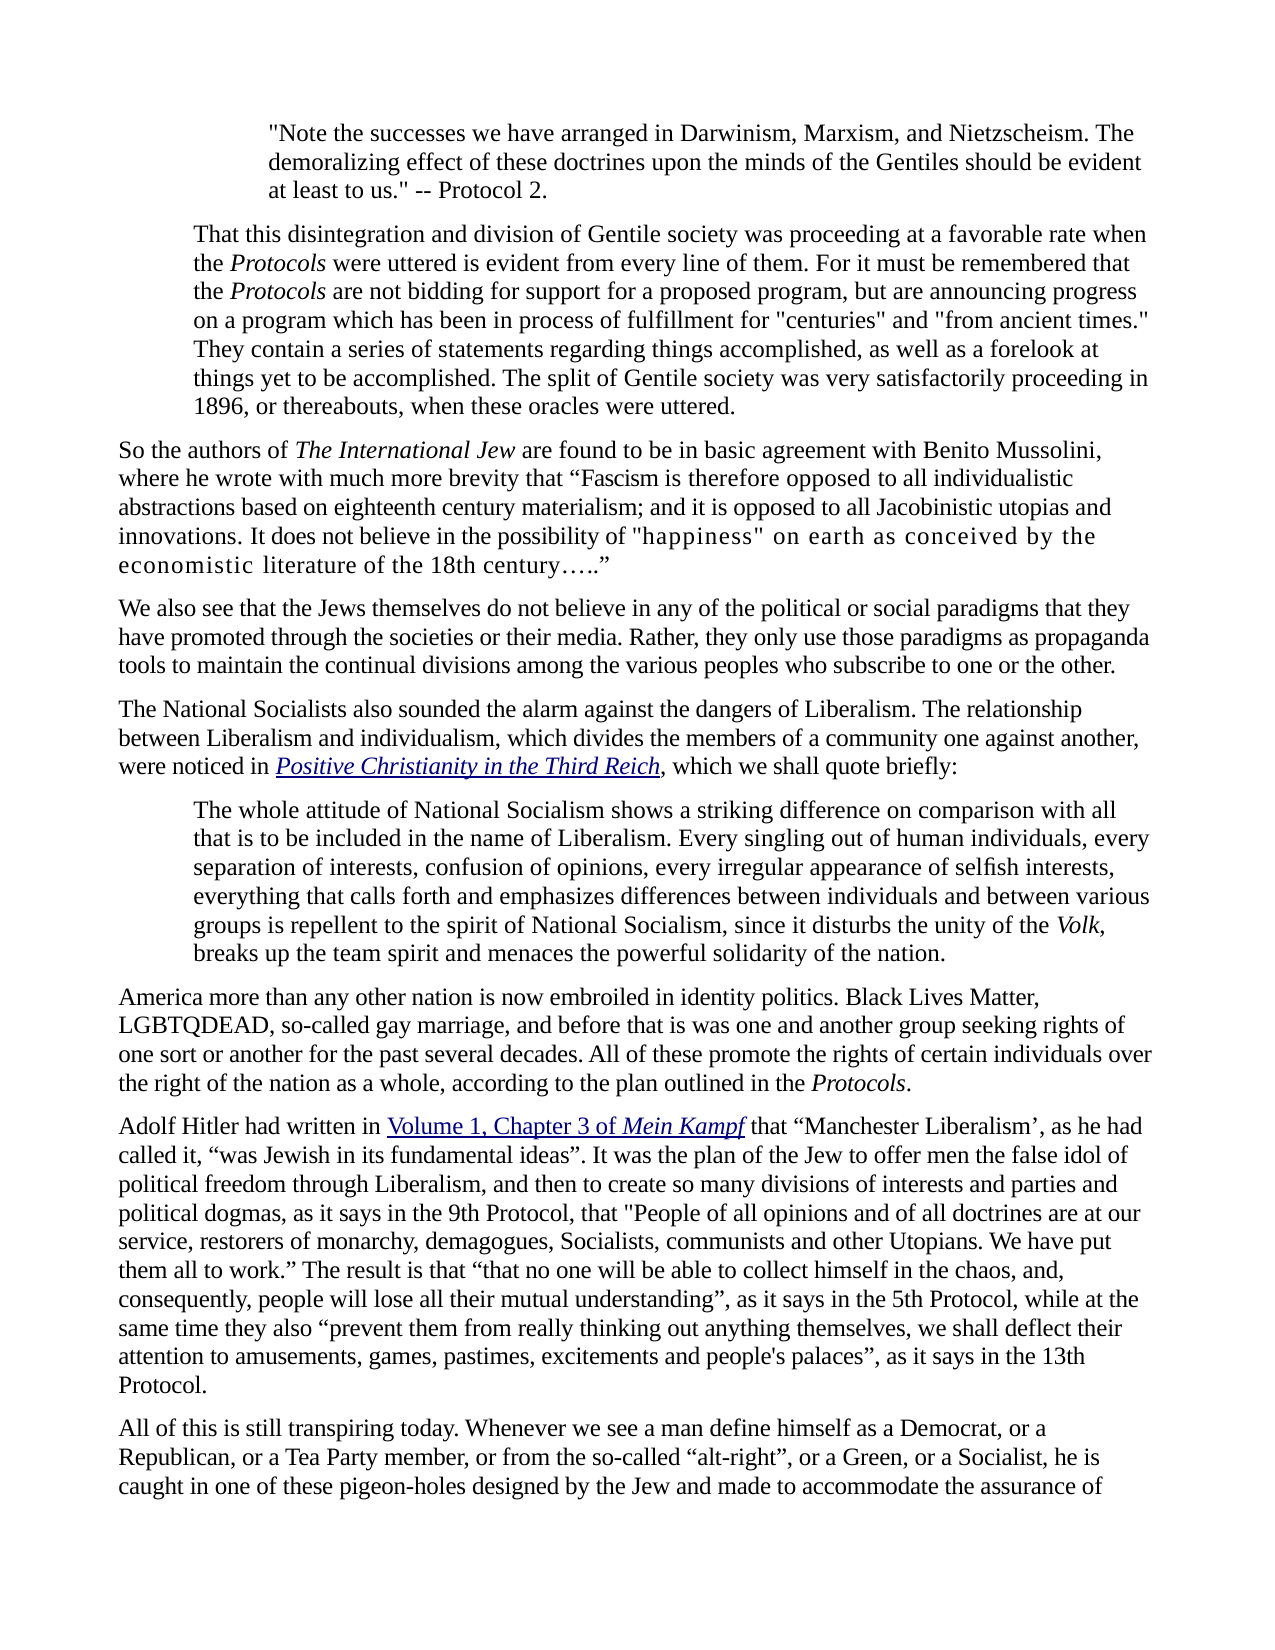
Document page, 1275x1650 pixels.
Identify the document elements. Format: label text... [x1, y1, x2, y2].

text "Note the successes we have arranged in Darwinism, Marxism, and Nietzscheism. The demoralizing effect of these doctrines upon the minds of the Gentiles should be evident at least to us." -- Protocol 2. [268, 118, 1157, 204]
text That this disintegration and division of Gentile society was proceeding at a favorable rate when the Protocols were uttered is evident from every line of them. For it must be remembered that the Protocols are not bidding for support for a proposed program, but are announcing progress on a program which has been in process of fulfillment for "centuries" and "from ancient times." They contain a series of statements regarding things accomplished, as well as a forelook at things yet to be accomplished. The split of Gentile society was very satisfactorily proceeding in 1896, or thereabouts, when these oracles were uttered. [193, 219, 1157, 420]
text The National Socialists also sounded the alarm against the dangers of Liberalism. The relationship between Liberalism and individualism, which divides the members of a community one against another, were noticed in Positive Christianity in the Third Reich, which we shall quote briefly: [118, 694, 1157, 780]
text Adolf Hitler had written in Volume 1, Chapter 3 of Mein Kampf that “Manchester Liberalism’, as he had called it, “was Jewish in its fundamental ideas”. It was the plan of the Jew to offer men the false idol of political freedom through Liberalism, and then to create so many divisions of interests and parties and political dogmas, as it says in the 9th Protocol, that "People of all opinions and of all doctrines are at our service, restorers of monarchy, demagogues, Socialists, communists and other Utopians. We have put them all to work.” The result is that “that no one will be able to collect himself in the chaos, and, consequently, people will lose all their mutual understanding”, as it says in the 5th Protocol, while at the same time they also “prevent them from really thinking out anything themselves, we shall deflect their attention to amusements, games, pastimes, excitements and people's palaces”, as it says in the 13th Protocol. [118, 1111, 1157, 1399]
text The whole attitude of National Socialism shows a striking difference on comparison with all that is to be included in the name of Liberalism. Every singling out of human individuals, every separation of interests, confusion of opinions, every irregular appearance of selﬁsh interests, everything that calls forth and emphasizes differences between individuals and between various groups is repellent to the spirit of National Socialism, since it disturbs the unity of the Volk, breaks up the team spirit and menaces the powerful solidarity of the nation. [193, 795, 1157, 967]
text So the authors of The International Jew are found to be in basic agreement with Benito Mussolini, where he wrote with much more brevity that “Fascism is therefore opposed to all individualistic abstractions based on eighteenth century materialism; and it is opposed to all Jacobinistic utopias and innovations. It does not believe in the possibility of "happiness" on earth as conceived by the economistic literature of the 18th century…..” [118, 435, 1157, 578]
text America more than any other nation is now embroiled in identity politics. Black Lives Matter, LGBTQDEAD, so-called gay marriage, and before that is was one and another group seeking rights of one sort or another for the past several decades. All of these promote the rights of certain individuals over the right of the nation as a whole, according to the plan outlined in the Protocols. [118, 982, 1157, 1097]
text All of this is still transpiring today. Whenever we see a man define himself as a Democrat, or a Republican, or a Tea Party member, or from the so-called “alt-right”, or a Green, or a Socialist, he is caught in one of these pigeon-holes designed by the Jew and made to accommodate the assurance of [118, 1413, 1157, 1500]
text We also see that the Jews themselves do not believe in any of the political or social paradigms that they have promoted through the societies or their media. Rather, they only use those paradigms as propaganda tools to maintain the continual divisions among the various peoples who subscribe to one or the other. [118, 593, 1157, 679]
